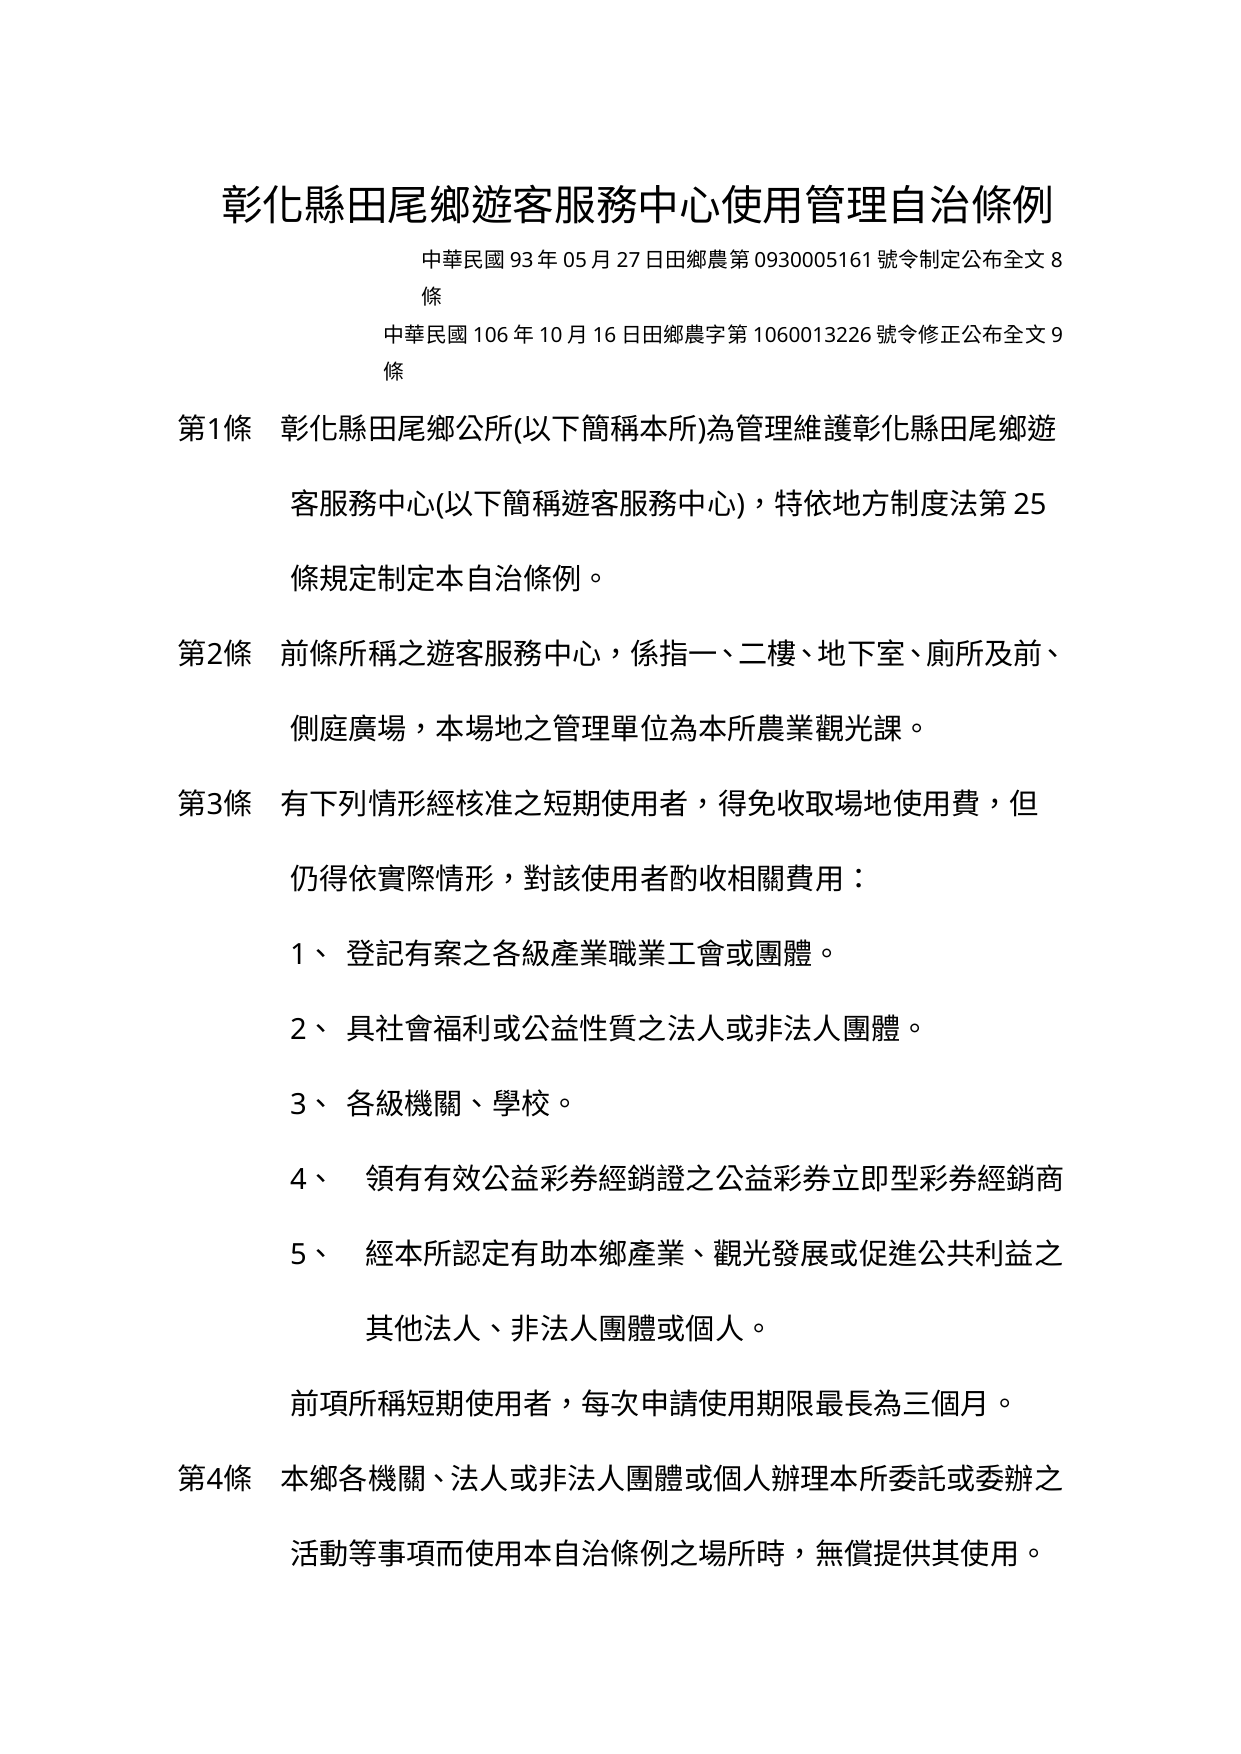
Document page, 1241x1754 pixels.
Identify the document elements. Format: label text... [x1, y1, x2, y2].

text 彰化縣田尾鄉遊客服務中心使用管理自治條例 [177, 164, 1098, 239]
text 前項所稱短期使用者，每次申請使用期限最長為三個月。 [290, 1364, 1063, 1439]
list 領有有效公益彩券經銷證之公益彩券立即型彩券經銷商。 [290, 1139, 1063, 1214]
list 前條所稱之遊客服務中心，係指一、二樓、地下室、廁所及前、側庭廣場，本場地之管理單位為本所農業觀光課。 [177, 614, 1063, 764]
list 有下列情形經核准之短期使用者，得免收取場地使用費，但仍得依實際情形，對該使用者酌收相關費用： [177, 764, 1063, 914]
list 本鄉各機關、法人或非法人團體或個人辦理本所委託或委辦之活動等事項而使用本自治條例之場所時，無償提供其使用。 [177, 1439, 1063, 1589]
list 彰化縣田尾鄉公所(以下簡稱本所)為管理維護彰化縣田尾鄉遊客服務中心(以下簡稱遊客服務中心)，特依地方制度法第25條規定制定本自治條例。 [177, 389, 1063, 614]
text 中華民國106年10月16日田鄉農字第1060013226號令修正公布全文9條 [383, 314, 1063, 389]
text 中華民國93年05月27日田鄉農第0930005161號令制定公布全文8條 [421, 239, 1063, 314]
list 經本所認定有助本鄉產業、觀光發展或促進公共利益之其他法人、非法人團體或個人。 [290, 1214, 1063, 1364]
list 登記有案之各級產業職業工會或團體。 [290, 914, 1063, 989]
list 各級機關、學校。 [290, 1064, 1063, 1139]
list 具社會福利或公益性質之法人或非法人團體。 [290, 989, 1063, 1064]
